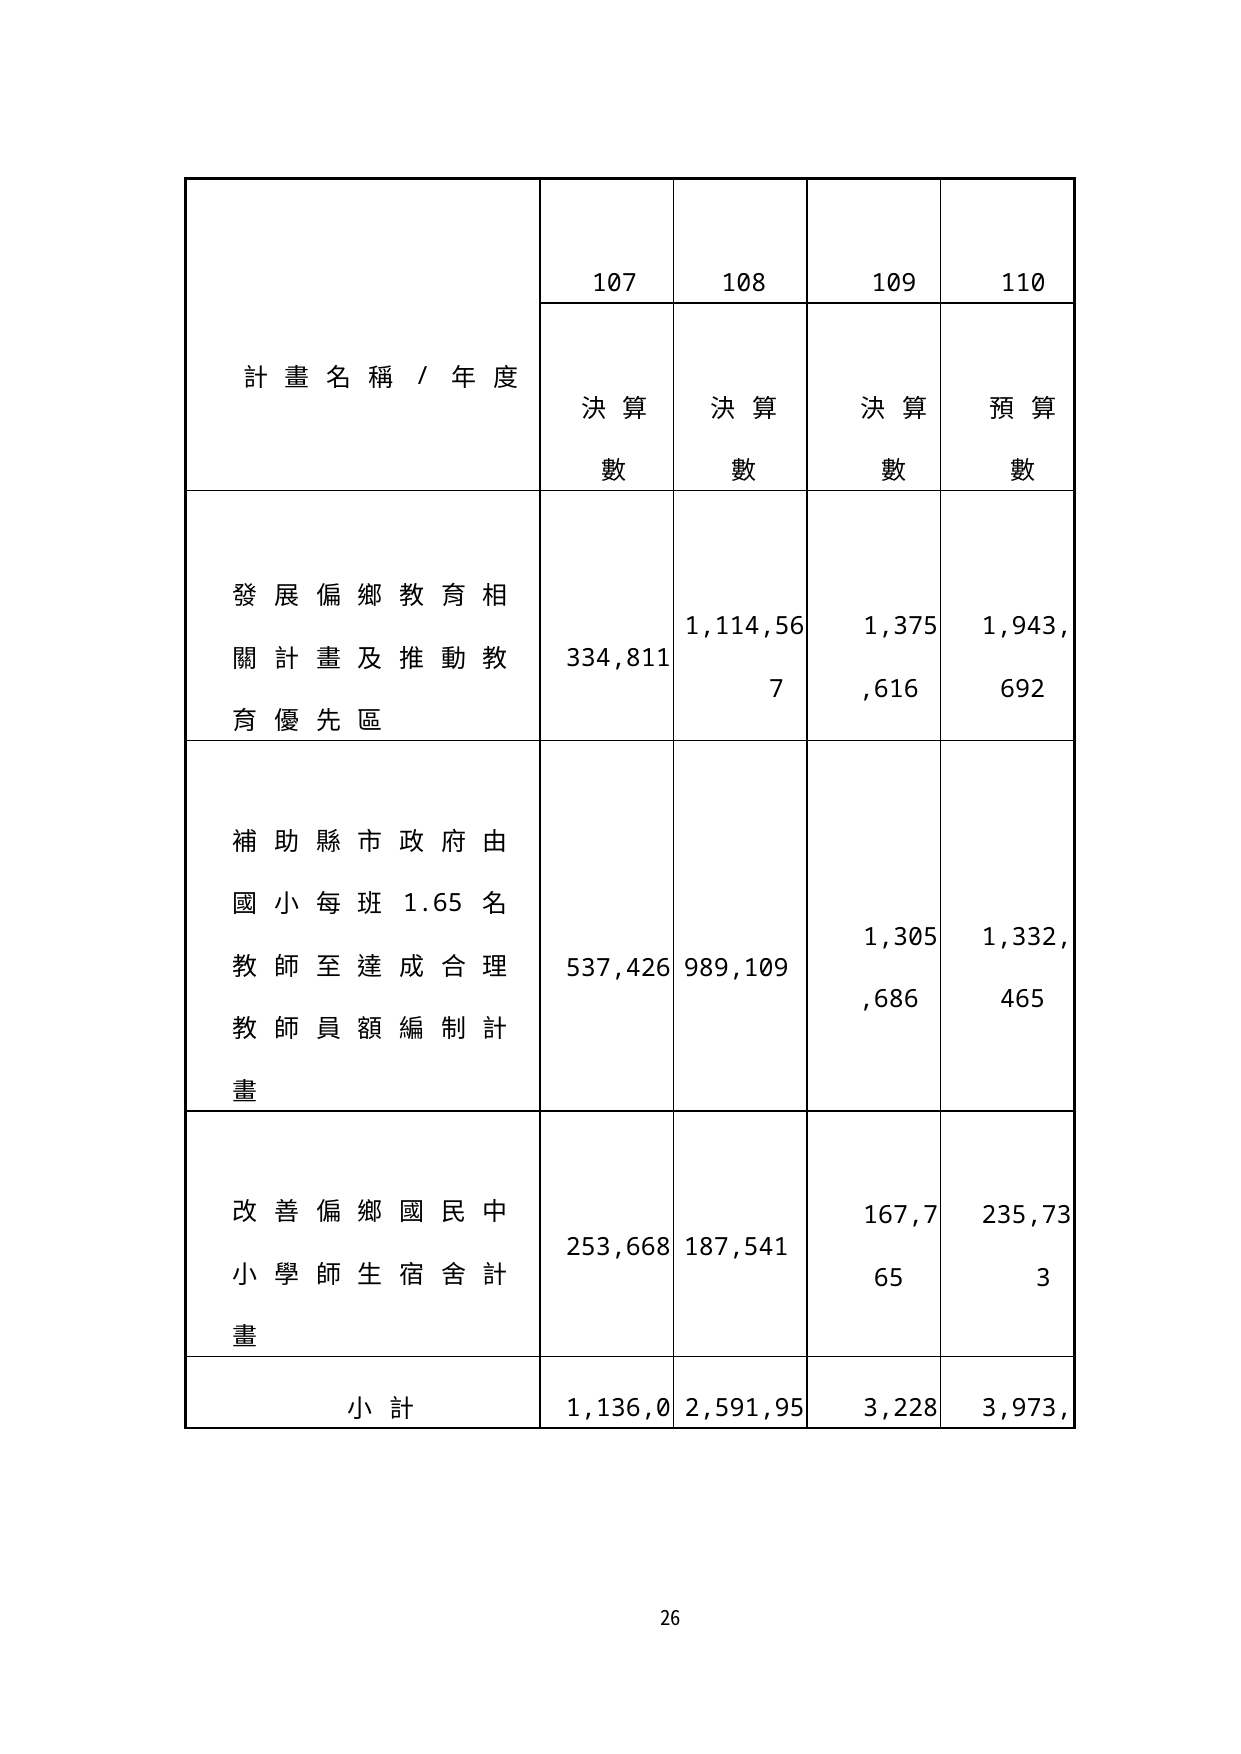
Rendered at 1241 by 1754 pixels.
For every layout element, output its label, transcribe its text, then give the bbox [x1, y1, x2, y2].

table_header 109 [808, 180, 940, 302]
table_header 107 [541, 180, 673, 302]
table_cell 3,228 [808, 1357, 940, 1427]
table_header 110 [941, 180, 1073, 302]
table_cell 1,375,616 [808, 491, 940, 740]
table_cell 1,332,465 [941, 741, 1073, 1110]
table_cell 3,973, [941, 1357, 1073, 1427]
table_cell 1,943,692 [941, 491, 1073, 740]
table_cell 決算數 [808, 304, 940, 490]
table_cell 167,765 [808, 1112, 940, 1356]
table_header 計畫名稱/年度 [187, 180, 539, 490]
table_cell 改善偏鄉國民中小學師生宿舍計畫 [187, 1112, 539, 1356]
table_cell 決算數 [541, 304, 673, 490]
table_cell 發展偏鄉教育相關計畫及推動教育優先區 [187, 491, 539, 740]
table_cell 1,305,686 [808, 741, 940, 1110]
table_cell 1,136,0 [541, 1357, 673, 1427]
table_header 108 [674, 180, 806, 302]
table_cell 決算數 [674, 304, 806, 490]
table_cell 334,811 [541, 491, 673, 740]
table_cell 989,109 [674, 741, 806, 1110]
table_cell 預算數 [941, 304, 1073, 490]
table_cell 537,426 [541, 741, 673, 1110]
table_cell 235,733 [941, 1112, 1073, 1356]
table_cell 2,591,95 [674, 1357, 806, 1427]
table_cell 253,668 [541, 1112, 673, 1356]
table_cell 補助縣市政府由國小每班1.65名教師至達成合理教師員額編制計畫 [187, 741, 539, 1110]
table_cell 187,541 [674, 1112, 806, 1356]
table_cell 1,114,567 [674, 491, 806, 740]
table_cell 小計 [187, 1357, 539, 1427]
